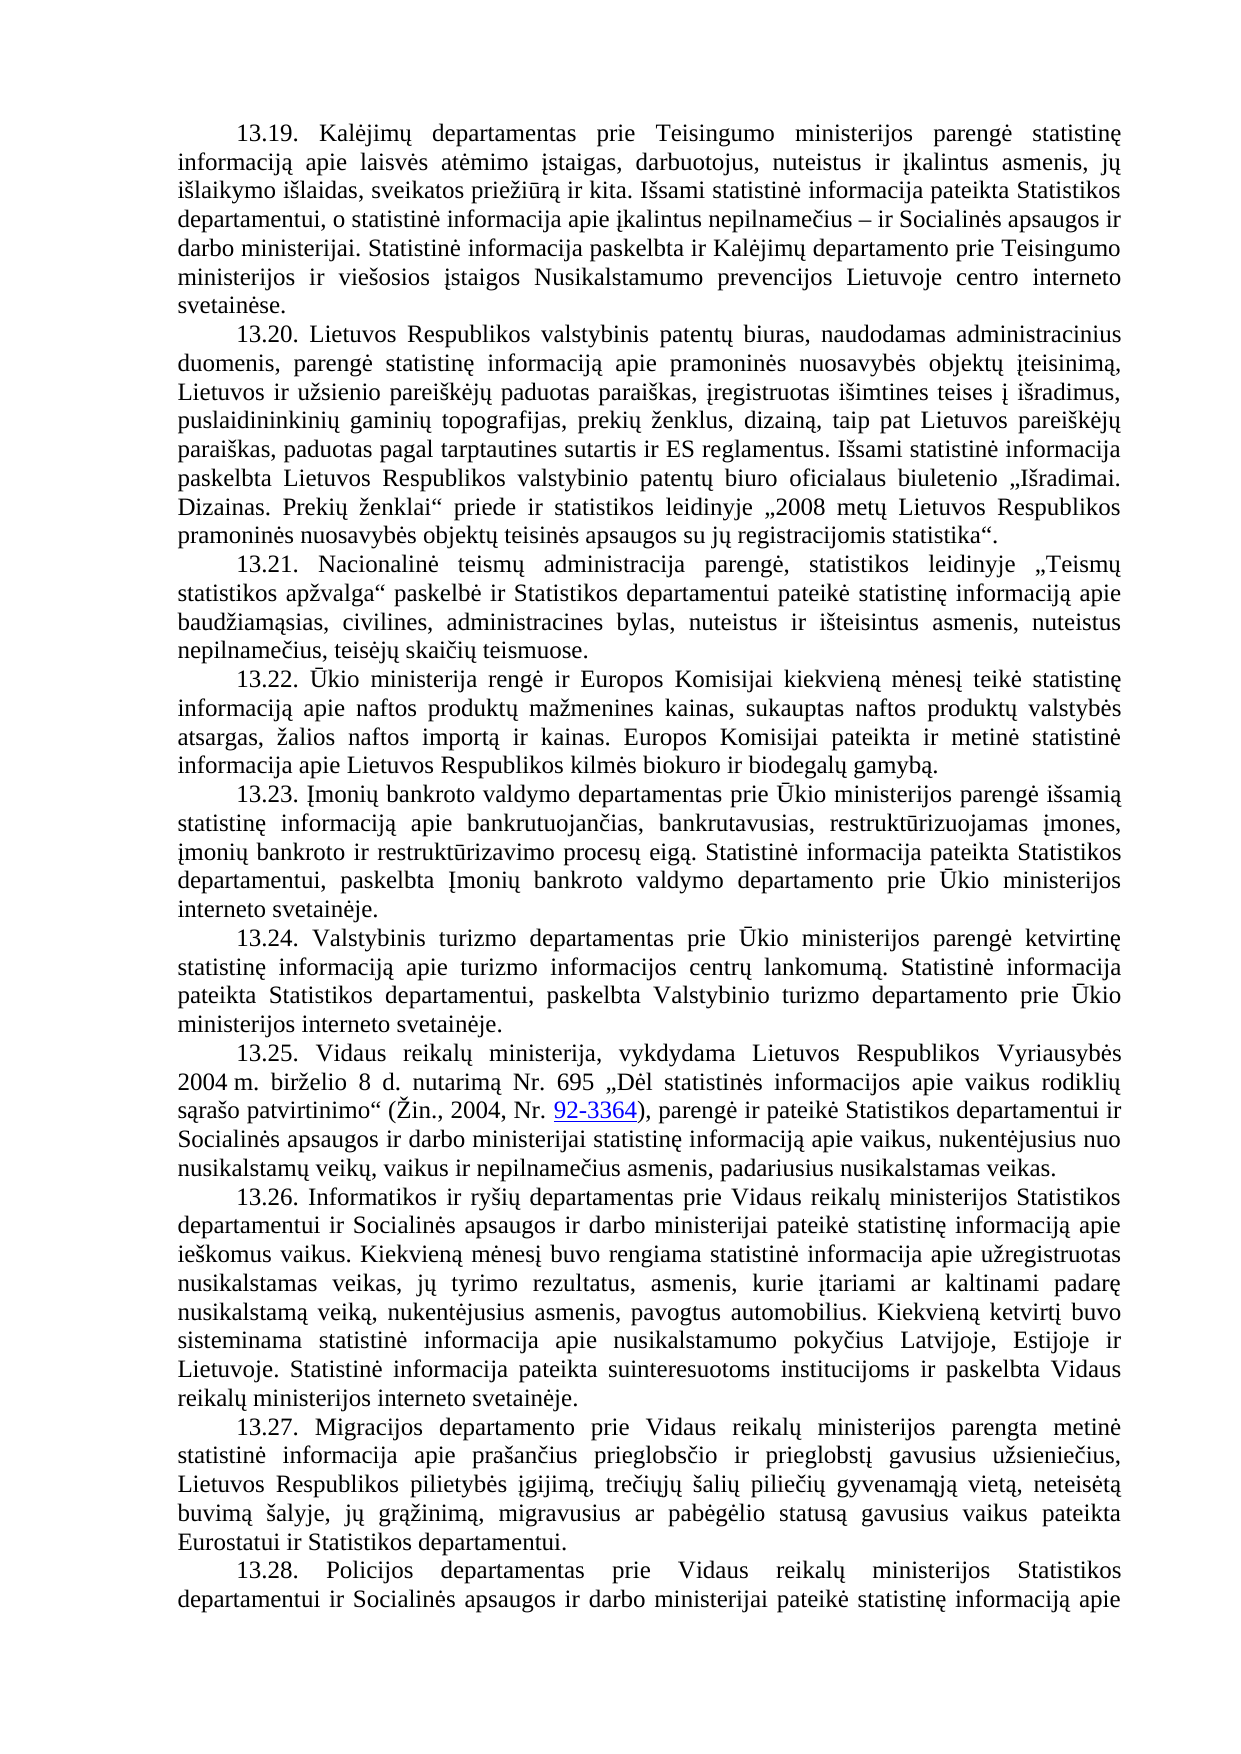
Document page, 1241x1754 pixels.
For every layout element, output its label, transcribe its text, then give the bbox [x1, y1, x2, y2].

text 13.19. Kalėjimų departamentas prie Teisingumo ministerijos parengė statistinę informaciją apie laisvės atėmimo įstaigas, darbuotojus, nuteistus ir įkalintus asmenis, jų išlaikymo išlaidas, sveikatos priežiūrą ir kita. Išsami statistinė informacija pateikta Statistikos departamentui, o statistinė informacija apie įkalintus nepilnamečius – ir Socialinės apsaugos ir darbo ministerijai. Statistinė informacija paskelbta ir Kalėjimų departamento prie Teisingumo ministerijos ir viešosios įstaigos Nusikalstamumo prevencijos Lietuvoje centro interneto svetainėse. [177, 118, 1122, 319]
text 13.27. Migracijos departamento prie Vidaus reikalų ministerijos parengta metinė statistinė informacija apie prašančius prieglobsčio ir prieglobstį gavusius užsieniečius, Lietuvos Respublikos pilietybės įgijimą, trečiųjų šalių piliečių gyvenamąją vietą, neteisėtą buvimą šalyje, jų grąžinimą, migravusius ar pabėgėlio statusą gavusius vaikus pateikta Eurostatui ir Statistikos departamentui. [177, 1412, 1122, 1556]
text 13.25. Vidaus reikalų ministerija, vykdydama Lietuvos Respublikos Vyriausybės 2004 m. birželio 8 d. nutarimą Nr. 695 „Dėl statistinės informacijos apie vaikus rodiklių sąrašo patvirtinimo“ (Žin., 2004, Nr. 92-3364), parengė ir pateikė Statistikos departamentui ir Socialinės apsaugos ir darbo ministerijai statistinę informaciją apie vaikus, nukentėjusius nuo nusikalstamų veikų, vaikus ir nepilnamečius asmenis, padariusius nusikalstamas veikas. [177, 1038, 1122, 1182]
text 13.26. Informatikos ir ryšių departamentas prie Vidaus reikalų ministerijos Statistikos departamentui ir Socialinės apsaugos ir darbo ministerijai pateikė statistinę informaciją apie ieškomus vaikus. Kiekvieną mėnesį buvo rengiama statistinė informacija apie užregistruotas nusikalstamas veikas, jų tyrimo rezultatus, asmenis, kurie įtariami ar kaltinami padarę nusikalstamą veiką, nukentėjusius asmenis, pavogtus automobilius. Kiekvieną ketvirtį buvo sisteminama statistinė informacija apie nusikalstamumo pokyčius Latvijoje, Estijoje ir Lietuvoje. Statistinė informacija pateikta suinteresuotoms institucijoms ir paskelbta Vidaus reikalų ministerijos interneto svetainėje. [177, 1182, 1122, 1412]
text 13.24. Valstybinis turizmo departamentas prie Ūkio ministerijos parengė ketvirtinę statistinę informaciją apie turizmo informacijos centrų lankomumą. Statistinė informacija pateikta Statistikos departamentui, paskelbta Valstybinio turizmo departamento prie Ūkio ministerijos interneto svetainėje. [177, 923, 1122, 1038]
text 13.28. Policijos departamentas prie Vidaus reikalų ministerijos Statistikos departamentui ir Socialinės apsaugos ir darbo ministerijai pateikė statistinę informaciją apie [177, 1556, 1122, 1613]
text 13.21. Nacionalinė teismų administracija parengė, statistikos leidinyje „Teismų statistikos apžvalga“ paskelbė ir Statistikos departamentui pateikė statistinę informaciją apie baudžiamąsias, civilines, administracines bylas, nuteistus ir išteisintus asmenis, nuteistus nepilnamečius, teisėjų skaičių teismuose. [177, 549, 1122, 664]
text 13.20. Lietuvos Respublikos valstybinis patentų biuras, naudodamas administracinius duomenis, parengė statistinę informaciją apie pramoninės nuosavybės objektų įteisinimą, Lietuvos ir užsienio pareiškėjų paduotas paraiškas, įregistruotas išimtines teises į išradimus, puslaidininkinių gaminių topografijas, prekių ženklus, dizainą, taip pat Lietuvos pareiškėjų paraiškas, paduotas pagal tarptautines sutartis ir ES reglamentus. Išsami statistinė informacija paskelbta Lietuvos Respublikos valstybinio patentų biuro oficialaus biuletenio „Išradimai. Dizainas. Prekių ženklai“ priede ir statistikos leidinyje „2008 metų Lietuvos Respublikos pramoninės nuosavybės objektų teisinės apsaugos su jų registracijomis statistika“. [177, 319, 1122, 549]
text 13.22. Ūkio ministerija rengė ir Europos Komisijai kiekvieną mėnesį teikė statistinę informaciją apie naftos produktų mažmenines kainas, sukauptas naftos produktų valstybės atsargas, žalios naftos importą ir kainas. Europos Komisijai pateikta ir metinė statistinė informacija apie Lietuvos Respublikos kilmės biokuro ir biodegalų gamybą. [177, 664, 1122, 779]
text 13.23. Įmonių bankroto valdymo departamentas prie Ūkio ministerijos parengė išsamią statistinę informaciją apie bankrutuojančias, bankrutavusias, restruktūrizuojamas įmones, įmonių bankroto ir restruktūrizavimo procesų eigą. Statistinė informacija pateikta Statistikos departamentui, paskelbta Įmonių bankroto valdymo departamento prie Ūkio ministerijos interneto svetainėje. [177, 779, 1122, 923]
